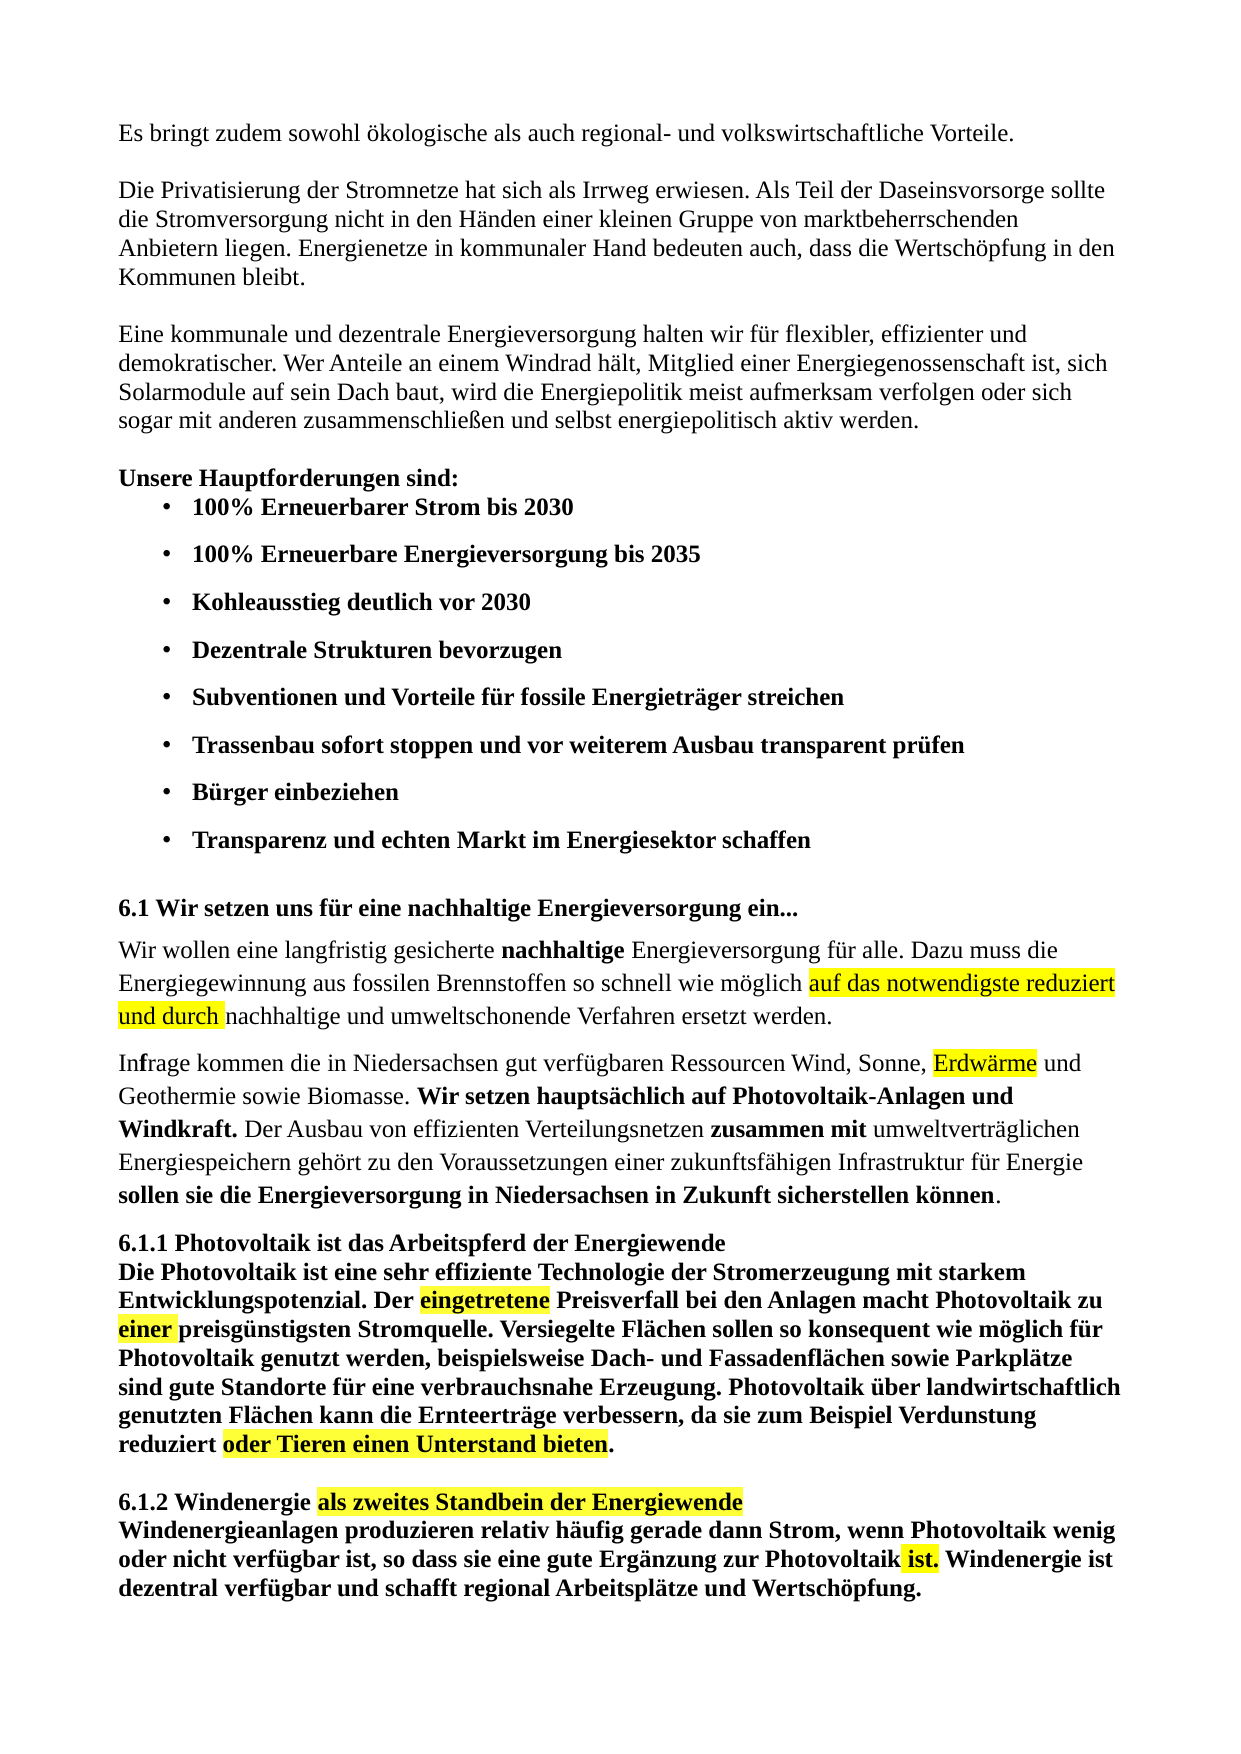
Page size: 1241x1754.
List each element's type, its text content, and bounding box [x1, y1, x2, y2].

list Bürger einbeziehen [162, 777, 1122, 806]
list Dezentrale Strukturen bevorzugen [162, 635, 1122, 663]
text Es bringt zudem sowohl ökologische als auch regional- und volkswirtschaftliche Vorteile. [118, 118, 1122, 147]
text Windenergieanlagen produzieren relativ häufig gerade dann Strom, wenn Photovoltaik wenig oder nicht verfügbar ist, so dass sie eine gute Ergänzung zur Photovoltaik ist. Windenergie ist dezentral verfügbar und schafft regional Arbeitsplätze und Wertschöpfung. [118, 1516, 1122, 1602]
text Eine kommunale und dezentrale Energieversorgung halten wir für flexibler, effizienter und demokratischer. Wer Anteile an einem Windrad hält, Mitglied einer Energiegenossenschaft ist, sich Solarmodule auf sein Dach baut, wird die Energiepolitik meist aufmerksam verfolgen oder sich sogar mit anderen zusammenschließen und selbst energiepolitisch aktiv werden. [118, 319, 1122, 434]
text Die Privatisierung der Stromnetze hat sich als Irrweg erwiesen. Als Teil der Daseinsvorsorge sollte die Stromversorgung nicht in den Händen einer kleinen Gruppe von marktbeherrschenden Anbietern liegen. Energienetze in kommunaler Hand bedeuten auch, dass die Wertschöpfung in den Kommunen bleibt. [118, 176, 1122, 291]
list Subventionen und Vorteile für fossile Energieträger streichen [162, 682, 1122, 711]
text Infrage kommen die in Niedersachsen gut verfügbaren Ressourcen Wind, Sonne, Erdwärme und Geothermie sowie Biomasse. Wir setzen hauptsächlich auf Photovoltaik-Anlagen und Windkraft. Der Ausbau von effizienten Verteilungsnetzen zusammen mit umweltverträglichen Energiespeichern gehört zu den Voraussetzungen einer zukunftsfähigen Infrastruktur für Energie sollen sie die Energieversorgung in Niedersachsen in Zukunft sicherstellen können. [118, 1048, 1122, 1209]
list Transparenz und echten Markt im Energiesektor schaffen [162, 825, 1122, 854]
list Kohleausstieg deutlich vor 2030 [162, 587, 1122, 616]
list 100% Erneuerbare Energieversorgung bis 2035 [162, 539, 1122, 568]
list 100% Erneuerbarer Strom bis 2030 [162, 492, 1122, 521]
text Wir wollen eine langfristig gesicherte nachhaltige Energieversorgung für alle. Dazu muss die Energiegewinnung aus fossilen Brennstoffen so schnell wie möglich auf das notwendigste reduziert und durch nachhaltige und umweltschonende Verfahren ersetzt werden. [118, 935, 1122, 1029]
list Trassenbau sofort stoppen und vor weiterem Ausbau transparent prüfen [162, 730, 1122, 759]
text 6.1.1 Photovoltaik ist das Arbeitspferd der Energiewende [118, 1228, 1122, 1257]
subtitle 6.1 Wir setzen uns für eine nachhaltige Energieversorgung ein... [118, 893, 1122, 922]
text Die Photovoltaik ist eine sehr effiziente Technologie der Stromerzeugung mit starkem Entwicklungspotenzial. Der eingetretene Preisverfall bei den Anlagen macht Photovoltaik zu einer preisgünstigsten Stromquelle. Versiegelte Flächen sollen so konsequent wie möglich für Photovoltaik genutzt werden, beispielsweise Dach- und Fassadenflächen sowie Parkplätze sind gute Standorte für eine verbrauchsnahe Erzeugung. Photovoltaik über landwirtschaftlich genutzten Flächen kann die Ernteerträge verbessern, da sie zum Beispiel Verdunstung reduziert oder Tieren einen Unterstand bieten. [118, 1257, 1122, 1458]
text Unsere Hauptforderungen sind: [118, 463, 1122, 492]
text 6.1.2 Windenergie als zweites Standbein der Energiewende [118, 1487, 1122, 1516]
